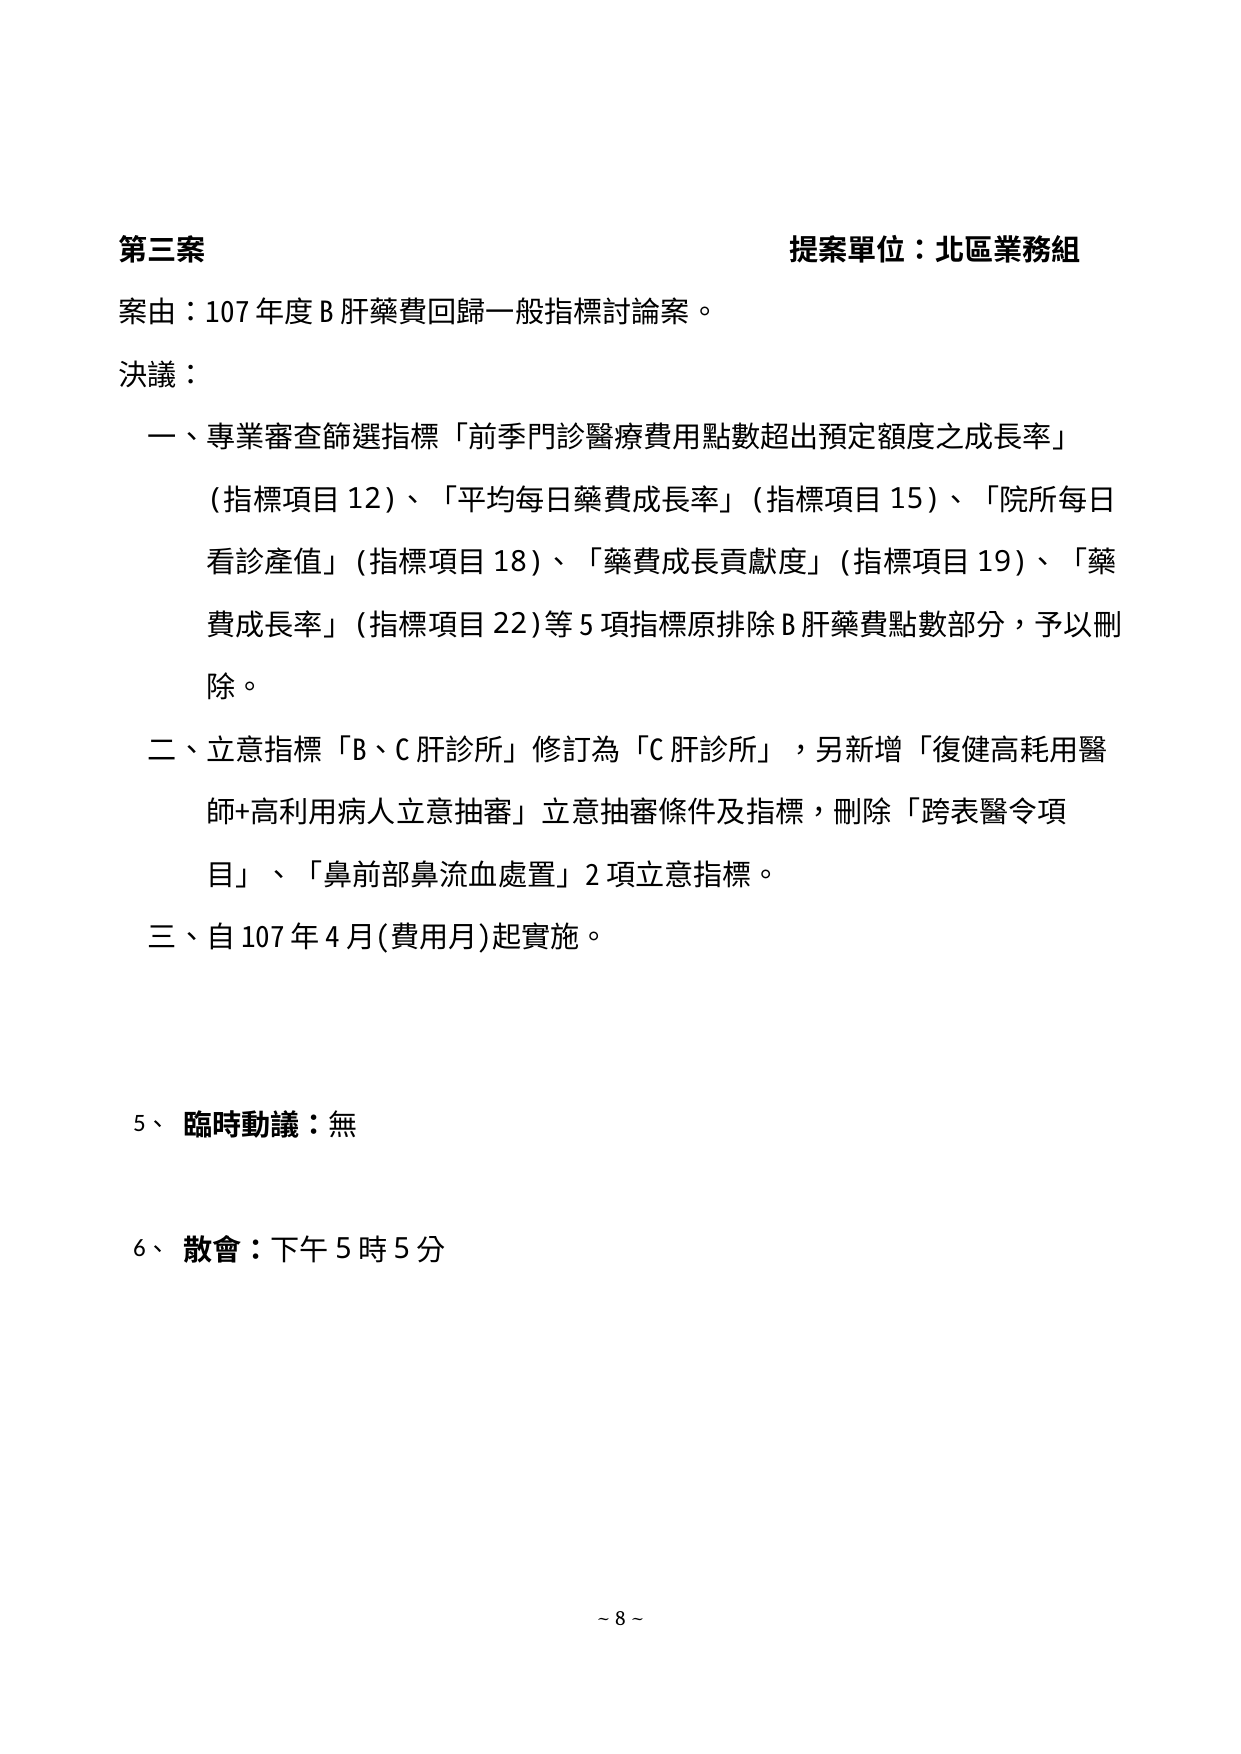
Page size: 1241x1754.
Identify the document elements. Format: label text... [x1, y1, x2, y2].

text 二、立意指標「B、C肝診所」修訂為「C肝診所」，另新增「復健高耗用醫師+高利用病人立意抽審」立意抽審條件及指標，刪除「跨表醫令項目」、「鼻前部鼻流血處置」2項立意指標。 [148, 706, 1122, 893]
list 散會：下午5時5分 [133, 1206, 1122, 1268]
text 三、自107年4月(費用月)起實施。 [148, 893, 1122, 956]
text 第三案 提案單位：北區業務組 [118, 206, 1122, 268]
text 一、專業審查篩選指標「前季門診醫療費用點數超出預定額度之成長率」(指標項目12)、「平均每日藥費成長率」(指標項目15)、「院所每日看診產值」(指標項目18)、「藥費成長貢獻度」(指標項目19)、「藥費成長率」(指標項目22)等5項指標原排除B肝藥費點數部分，予以刪除。 [148, 393, 1122, 706]
list 臨時動議：無 [133, 1081, 1122, 1143]
text 案由：107年度B肝藥費回歸一般指標討論案。 [118, 268, 1122, 331]
text 決議： [118, 331, 1122, 393]
